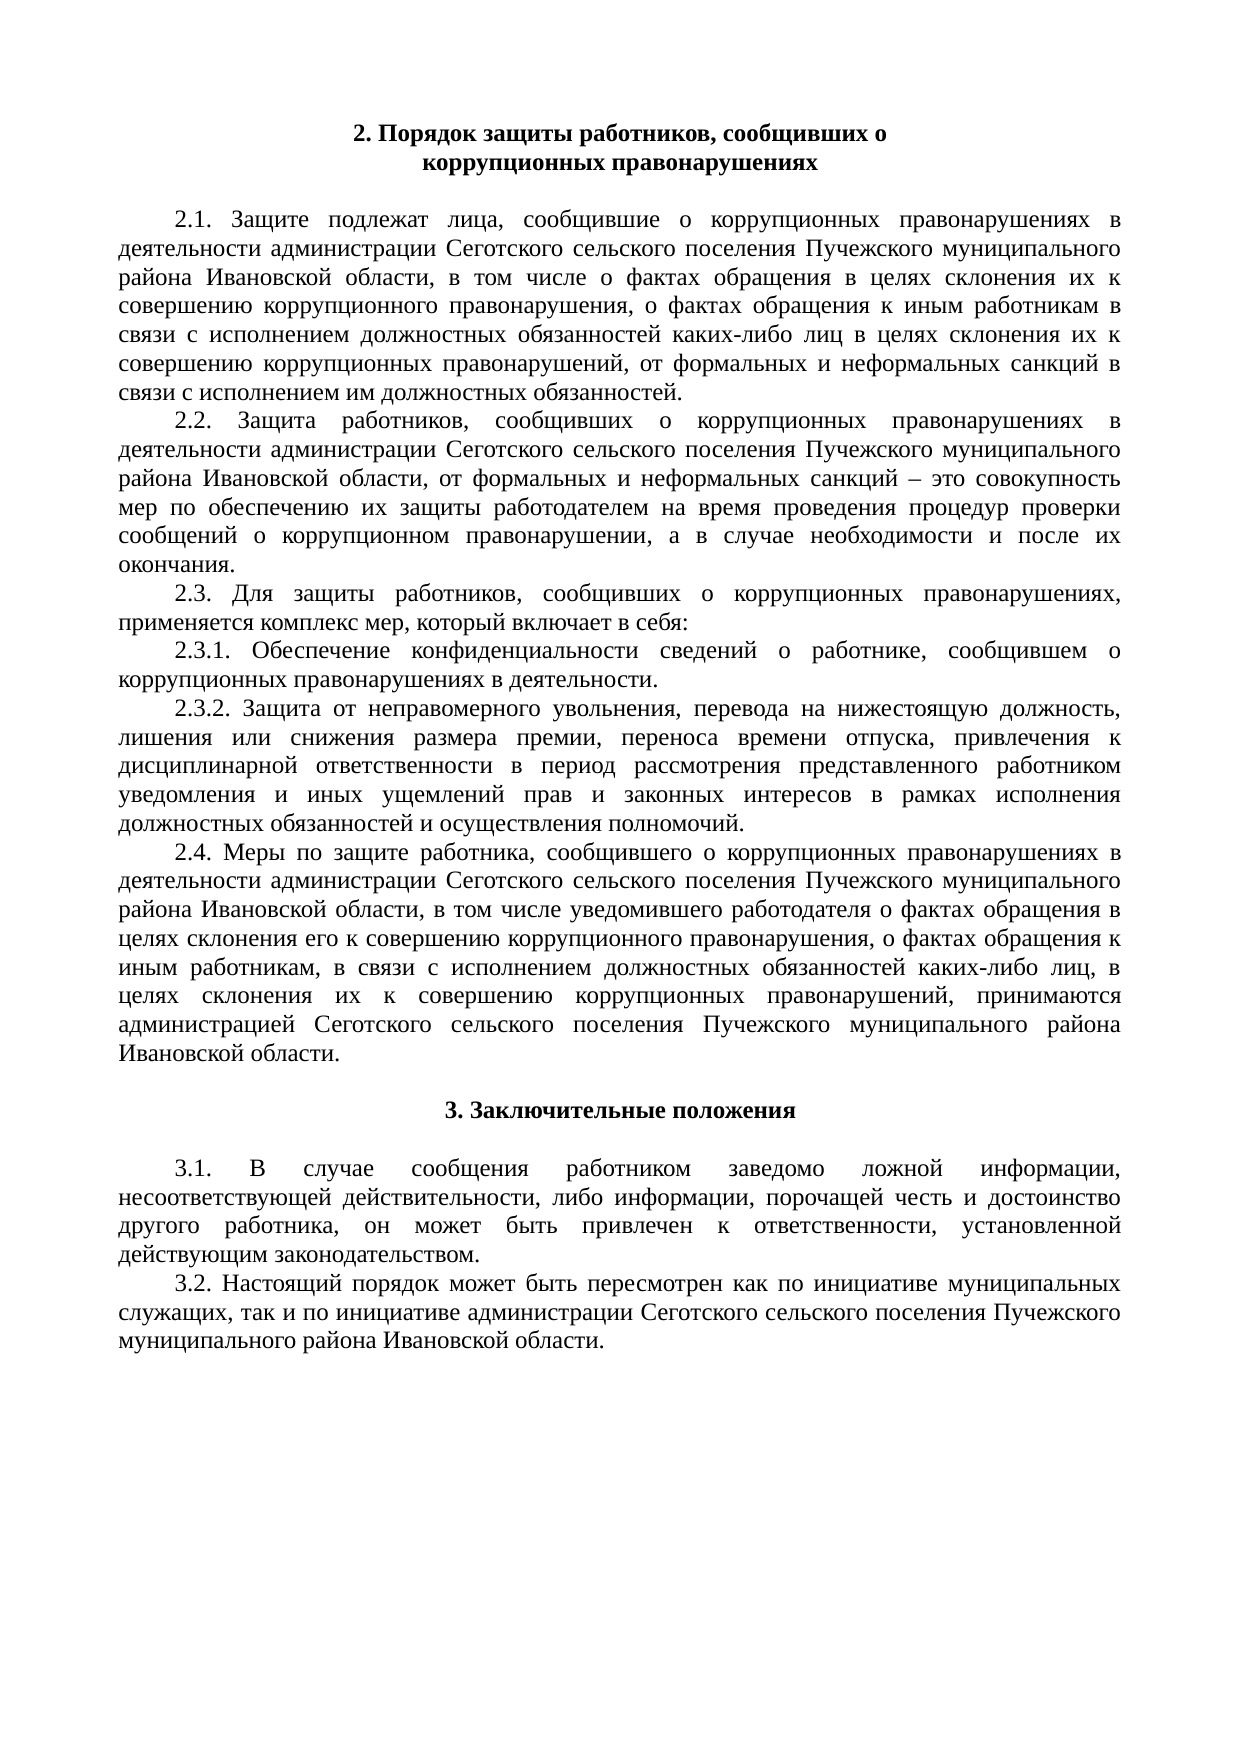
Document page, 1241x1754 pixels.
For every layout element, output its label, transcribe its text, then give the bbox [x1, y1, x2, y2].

text 3.2. Настоящий порядок может быть пересмотрен как по инициативе муниципальных служащих, так и по инициативе администрации Сеготского сельского поселения Пучежского муниципального района Ивановской области. [118, 1268, 1122, 1354]
text 2.2. Защита работников, сообщивших о коррупционных правонарушениях в деятельности администрации Сеготского сельского поселения Пучежского муниципального района Ивановской области, от формальных и неформальных санкций – это совокупность мер по обеспечению их защиты работодателем на время проведения процедур проверки сообщений о коррупционном правонарушении, а в случае необходимости и после их окончания. [118, 406, 1122, 578]
text 2. Порядок защиты работников, сообщивших о [118, 118, 1122, 147]
text 3.1. В случае сообщения работником заведомо ложной информации, несоответствующей действительности, либо информации, порочащей честь и достоинство другого работника, он может быть привлечен к ответственности, установленной действующим законодательством. [118, 1153, 1122, 1268]
text коррупционных правонарушениях [118, 147, 1122, 176]
text 2.3. Для защиты работников, сообщивших о коррупционных правонарушениях, применяется комплекс мер, который включает в себя: [118, 578, 1122, 636]
text 2.1. Защите подлежат лица, сообщившие о коррупционных правонарушениях в деятельности администрации Сеготского сельского поселения Пучежского муниципального района Ивановской области, в том числе о фактах обращения в целях склонения их к совершению коррупционного правонарушения, о фактах обращения к иным работникам в связи с исполнением должностных обязанностей каких-либо лиц в целях склонения их к совершению коррупционных правонарушений, от формальных и неформальных санкций в связи с исполнением им должностных обязанностей. [118, 204, 1122, 406]
text 2.3.1. Обеспечение конфиденциальности сведений о работнике, сообщившем о коррупционных правонарушениях в деятельности. [118, 636, 1122, 693]
text 2.3.2. Защита от неправомерного увольнения, перевода на нижестоящую должность, лишения или снижения размера премии, переноса времени отпуска, привлечения к дисциплинарной ответственности в период рассмотрения представленного работником уведомления и иных ущемлений прав и законных интересов в рамках исполнения должностных обязанностей и осуществления полномочий. [118, 693, 1122, 837]
text 3. Заключительные положения [118, 1096, 1122, 1124]
text 2.4. Меры по защите работника, сообщившего о коррупционных правонарушениях в деятельности администрации Сеготского сельского поселения Пучежского муниципального района Ивановской области, в том числе уведомившего работодателя о фактах обращения в целях склонения его к совершению коррупционного правонарушения, о фактах обращения к иным работникам, в связи с исполнением должностных обязанностей каких-либо лиц, в целях склонения их к совершению коррупционных правонарушений, принимаются администрацией Сеготского сельского поселения Пучежского муниципального района Ивановской области. [118, 837, 1122, 1067]
